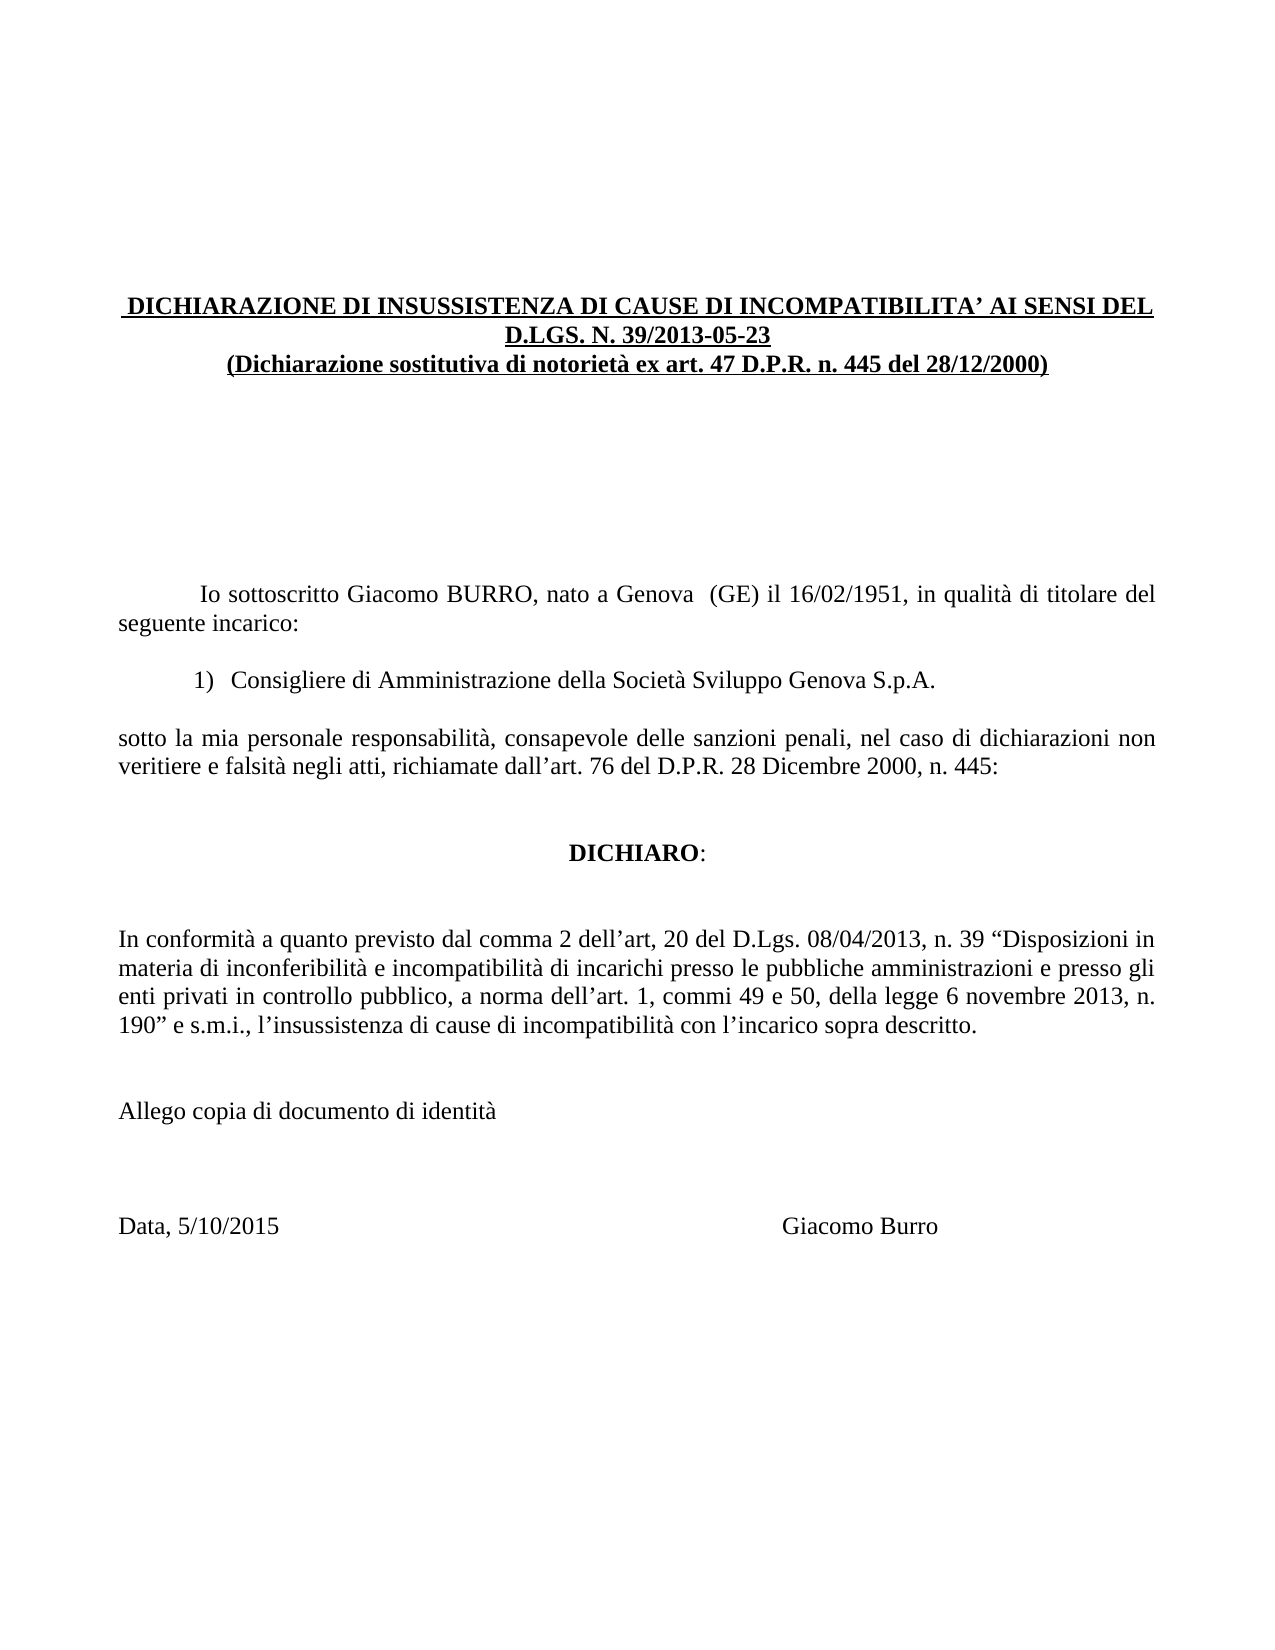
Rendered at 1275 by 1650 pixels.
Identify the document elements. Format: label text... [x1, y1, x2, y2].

text (Dichiarazione sostitutiva di notorietà ex art. 47 D.P.R. n. 445 del 28/12/2000) [118, 349, 1157, 378]
text sotto la mia personale responsabilità, consapevole delle sanzioni penali, nel caso di dichiarazioni non veritiere e falsità negli atti, richiamate dall’art. 76 del D.P.R. 28 Dicembre 2000, n. 445: [118, 723, 1157, 780]
text In conformità a quanto previsto dal comma 2 dell’art, 20 del D.Lgs. 08/04/2013, n. 39 “Disposizioni in materia di inconferibilità e incompatibilità di incarichi presso le pubbliche amministrazioni e presso gli enti privati in controllo pubblico, a norma dell’art. 1, commi 49 e 50, della legge 6 novembre 2013, n. 190” e s.m.i., l’insussistenza di cause di incompatibilità con l’incarico sopra descritto. [118, 924, 1157, 1039]
text Allego copia di documento di identità [118, 1096, 1157, 1125]
text Io sottoscritto Giacomo BURRO, nato a Genova (GE) il 16/02/1951, in qualità di titolare del seguente incarico: [118, 579, 1157, 636]
text Data, 5/10/2015 Giacomo Burro [118, 1211, 1157, 1240]
list Consigliere di Amministrazione della Società Sviluppo Genova S.p.A. [193, 665, 1157, 694]
text DICHIARO: [118, 838, 1157, 866]
text DICHIARAZIONE DI INSUSSISTENZA DI CAUSE DI INCOMPATIBILITA’ AI SENSI DEL D.LGS. N. 39/2013-05-23 [118, 291, 1157, 349]
